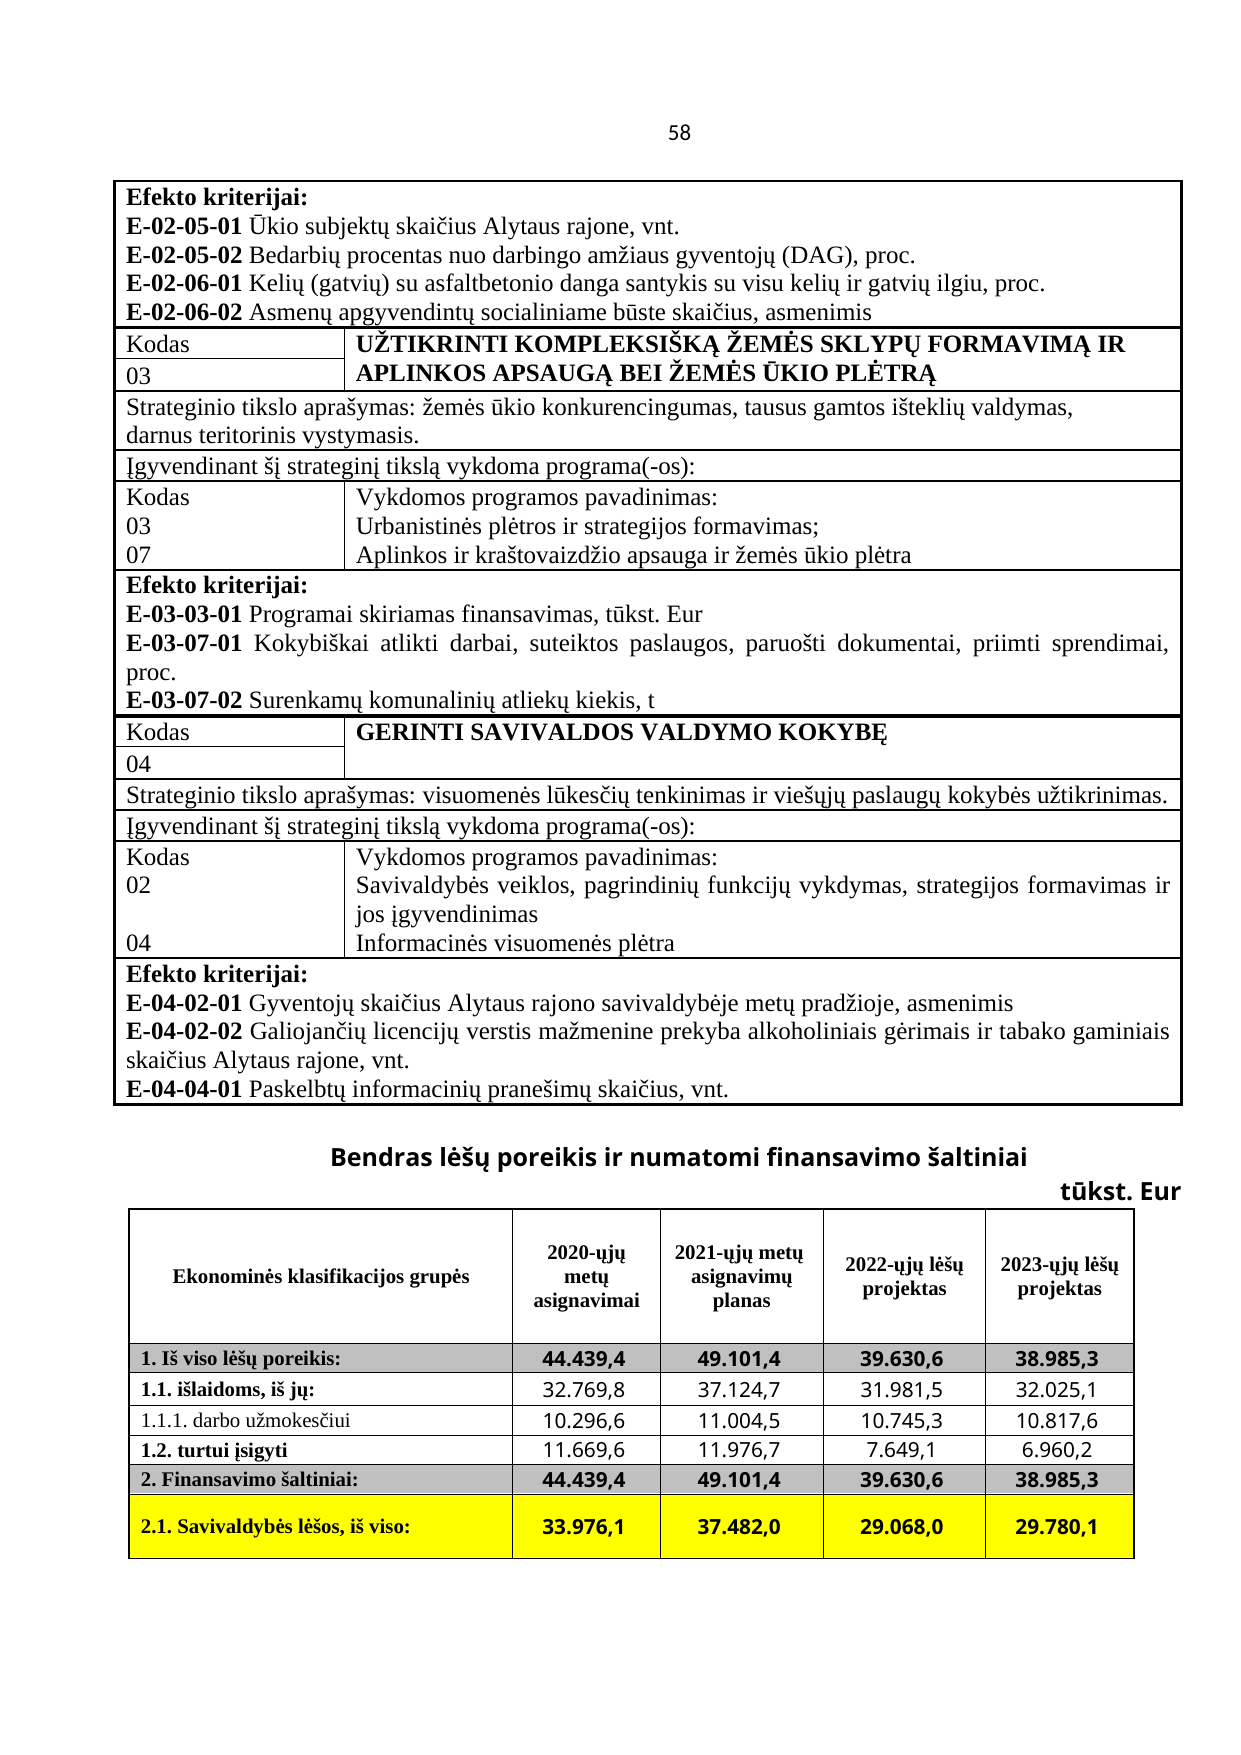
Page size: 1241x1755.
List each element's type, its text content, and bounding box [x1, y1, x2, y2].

table_cell 38.985,3 [986, 1344, 1133, 1372]
table_cell Vykdomos programos pavadinimas: Urbanistinės plėtros ir strategijos formavimas; Aplinkos ir kraštovaizdžio apsauga ir žemės ūkio plėtra [345, 482, 1180, 568]
table_cell 39.630,6 [824, 1344, 985, 1372]
table_cell 44.439,4 [513, 1465, 660, 1493]
table_cell 2. Finansavimo šaltiniai: [130, 1465, 512, 1493]
table_cell 11.669,6 [513, 1436, 660, 1464]
text Bendras lėšų poreikis ir numatomi finansavimo šaltiniai [177, 1140, 1181, 1174]
table_header Ekonominės klasifikacijos grupės [130, 1210, 512, 1343]
table_cell 37.482,0 [661, 1495, 823, 1557]
table_cell Vykdomos programos pavadinimas: Savivaldybės veiklos, pagrindinių funkcijų vykdymas, strategijos formavimas ir jos įgyvendinimas Informacinės visuomenės plėtra [345, 842, 1180, 957]
table_cell Gerinti savivaldos valdymo kokybę [345, 718, 1180, 778]
table_cell 1.1. išlaidoms, iš jų: [130, 1373, 512, 1405]
table_cell 39.630,6 [824, 1465, 985, 1493]
table_cell 03 [116, 359, 344, 390]
table_cell 04 [116, 747, 344, 778]
table_header 2022-ųjų lėšų projektas [824, 1210, 985, 1343]
table_cell Kodas [116, 718, 344, 746]
table_cell 38.985,3 [986, 1465, 1133, 1493]
table_cell 32.025,1 [986, 1373, 1133, 1405]
table_cell 49.101,4 [661, 1344, 823, 1372]
table_cell 7.649,1 [824, 1436, 985, 1464]
table_cell 2.1. Savivaldybės lėšos, iš viso: [130, 1495, 512, 1557]
table_cell Efekto kriterijai: E-02-05-01 Ūkio subjektų skaičius Alytaus rajone, vnt. E-02-05-02 Bedarbių procentas nuo darbingo amžiaus gyventojų (DAG), proc. E-02-06-01 Kelių (gatvių) su asfaltbetonio danga santykis su visu kelių ir gatvių ilgiu, proc. E-02-06-02 Asmenų apgyvendintų socialiniame būste skaičius, asmenimis [116, 182, 1180, 326]
table_cell 10.817,6 [986, 1406, 1133, 1434]
table_cell 6.960,2 [986, 1436, 1133, 1464]
table_cell 29.068,0 [824, 1495, 985, 1557]
table_cell 49.101,4 [661, 1465, 823, 1493]
table_cell 31.981,5 [824, 1373, 985, 1405]
table_cell Įgyvendinant šį strateginį tikslą vykdoma programa(-os): [116, 811, 1180, 840]
table_cell 10.745,3 [824, 1406, 985, 1434]
table_cell 10.296,6 [513, 1406, 660, 1434]
table_cell Efekto kriterijai: E-04-02-01 Gyventojų skaičius Alytaus rajono savivaldybėje metų pradžioje, asmenimis E-04-02-02 Galiojančių licencijų verstis mažmenine prekyba alkoholiniais gėrimais ir tabako gaminiais skaičius Alytaus rajone, vnt. E-04-04-01 Paskelbtų informacinių pranešimų skaičius, vnt. [116, 959, 1180, 1103]
table_cell 1.1.1. darbo užmokesčiui [130, 1406, 512, 1434]
table_cell Kodas [116, 329, 344, 358]
table_cell Užtikrinti kompleksišką žemės sklypų formavimą ir aplinkos apsaugą bei žemės ūkio plėtrą [345, 329, 1180, 390]
table_header 2023-ųjų lėšų projektas [986, 1210, 1133, 1343]
table_cell Kodas 03 07 [116, 482, 344, 568]
table_cell Kodas 02 04 [116, 842, 344, 957]
table_header 2021-ųjų metų asignavimų planas [661, 1210, 823, 1343]
table_cell Strateginio tikslo aprašymas: žemės ūkio konkurencingumas, tausus gamtos išteklių valdymas, darnus teritorinis vystymasis. [116, 392, 1180, 449]
table_cell Strateginio tikslo aprašymas: visuomenės lūkesčių tenkinimas ir viešųjų paslaugų kokybės užtikrinimas. [116, 780, 1180, 809]
table_header 2020-ųjų metų asignavimai [513, 1210, 660, 1343]
table_cell 32.769,8 [513, 1373, 660, 1405]
table_cell 44.439,4 [513, 1344, 660, 1372]
text tūkst. Eur [177, 1174, 1181, 1208]
table_cell Efekto kriterijai: E-03-03-01 Programai skiriamas finansavimas, tūkst. Eur E-03-07-01 Kokybiškai atlikti darbai, suteiktos paslaugos, paruošti dokumentai, priimti sprendimai, proc. E-03-07-02 Surenkamų komunalinių atliekų kiekis, t [116, 571, 1180, 714]
table_cell Įgyvendinant šį strateginį tikslą vykdoma programa(-os): [116, 451, 1180, 480]
table_cell 29.780,1 [986, 1495, 1133, 1557]
table_cell 1.2. turtui įsigyti [130, 1436, 512, 1464]
table_cell 33.976,1 [513, 1495, 660, 1557]
table_cell 11.004,5 [661, 1406, 823, 1434]
table_cell 37.124,7 [661, 1373, 823, 1405]
table_cell 11.976,7 [661, 1436, 823, 1464]
table_cell 1. Iš viso lėšų poreikis: [130, 1344, 512, 1372]
